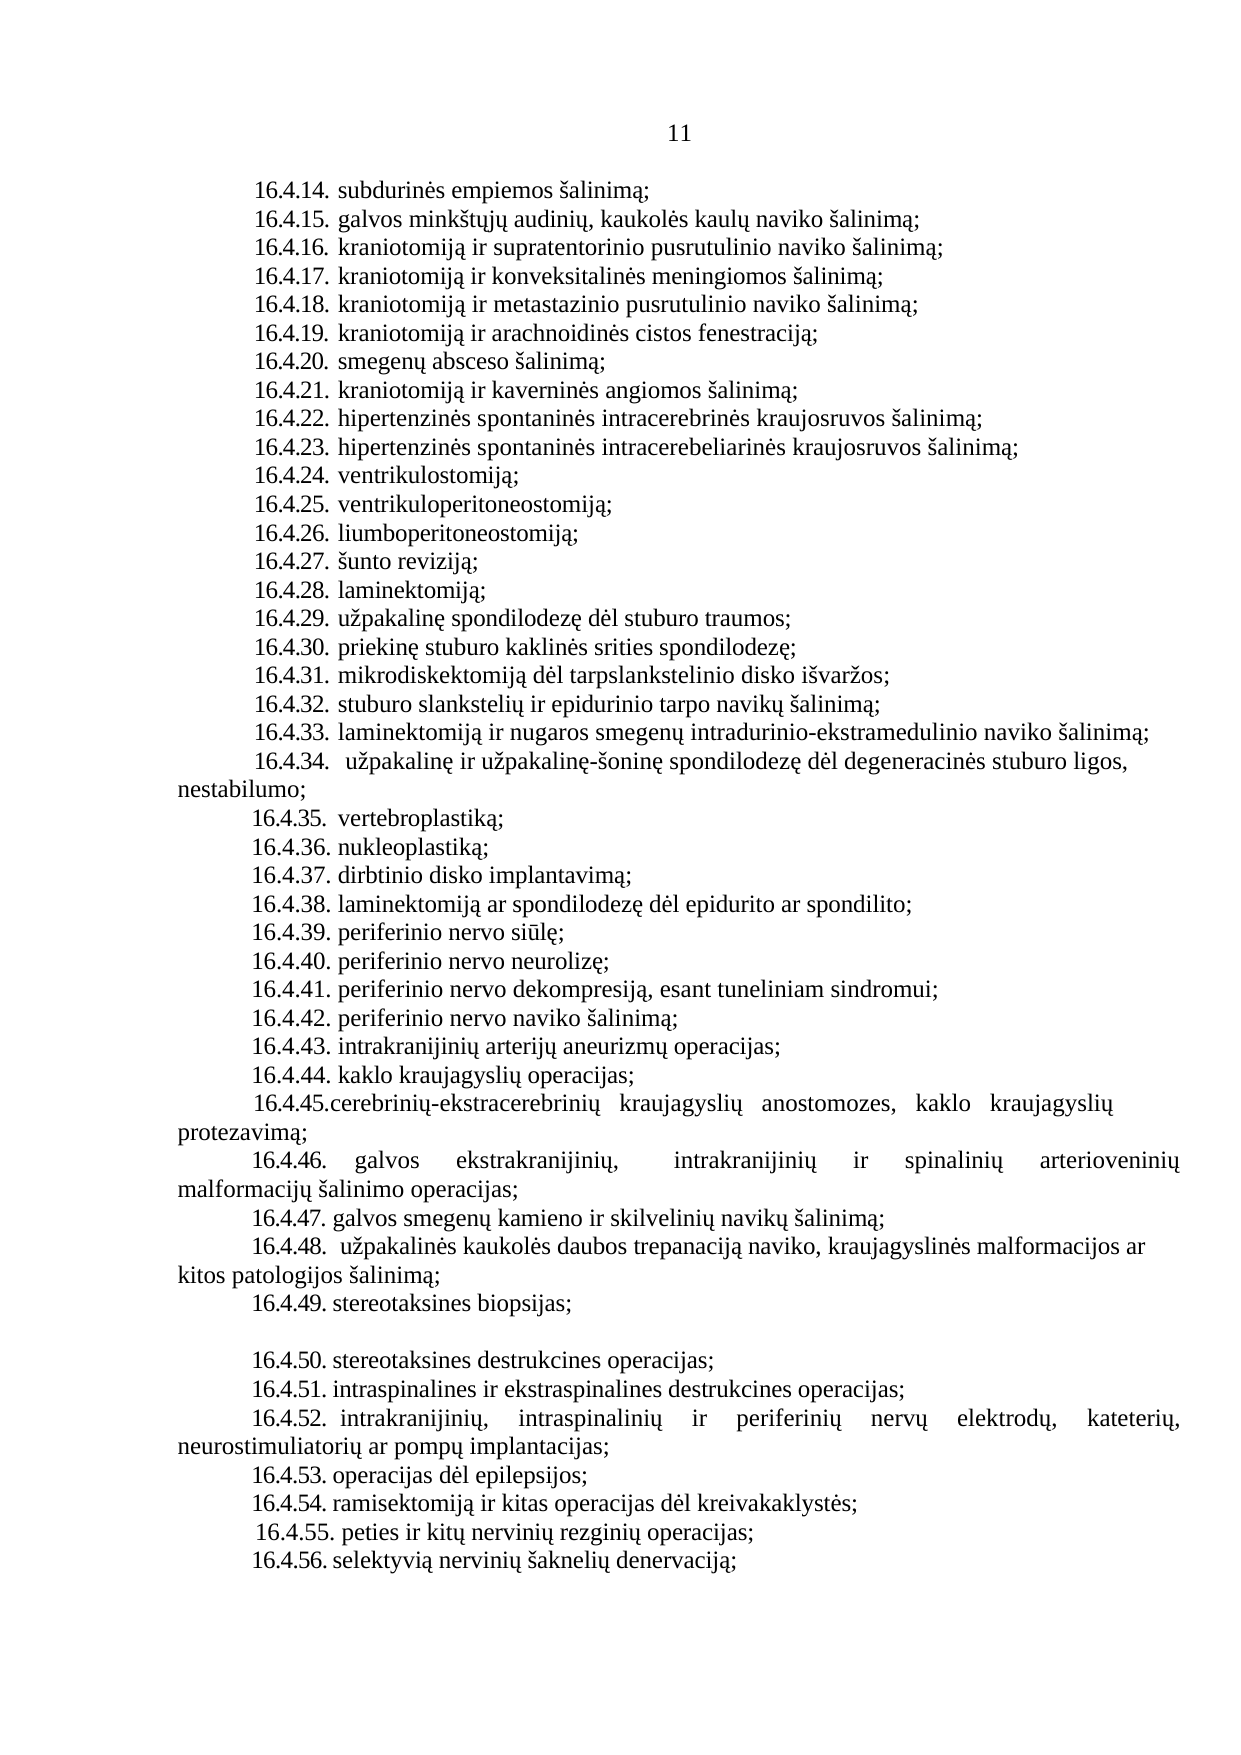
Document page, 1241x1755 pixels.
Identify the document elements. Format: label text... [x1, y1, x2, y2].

text 16.4.45.cerebrinių-ekstracerebrinių kraujagyslių anostomozes, kaklo kraujagyslių protezavimą; [177, 1089, 1181, 1146]
text 16.4.21. kraniotomiją ir kaverninės angiomos šalinimą; [254, 375, 1181, 404]
text 16.4.40. periferinio nervo neurolizę; [251, 946, 1181, 975]
text 16.4.32. stuburo slankstelių ir epidurinio tarpo navikų šalinimą; [254, 689, 1181, 718]
text 16.4.48. užpakalinės kaukolės daubos trepanaciją naviko, kraujagyslinės malformacijos ar kitos patologijos šalinimą; [177, 1232, 1181, 1289]
text 16.4.51. intraspinalines ir ekstraspinalines destrukcines operacijas; [251, 1374, 1181, 1403]
text 16.4.49. stereotaksines biopsijas; [251, 1289, 1181, 1317]
text 16.4.22. hipertenzinės spontaninės intracerebrinės kraujosruvos šalinimą; [254, 404, 1181, 432]
text 16.4.24. ventrikulostomiją; [254, 461, 1181, 489]
text 16.4.28. laminektomiją; [254, 575, 1181, 604]
text 16.4.25. ventrikuloperitoneostomiją; [254, 489, 1181, 518]
text 16.4.17. kraniotomiją ir konveksitalinės meningiomos šalinimą; [254, 261, 1181, 290]
text 16.4.41. periferinio nervo dekompresiją, esant tuneliniam sindromui; [251, 975, 1181, 1003]
text 16.4.14. subdurinės empiemos šalinimą; [254, 176, 1181, 204]
text 16.4.34. užpakalinę ir užpakalinę-šoninę spondilodezę dėl degeneracinės stuburo ligos, nestabilumo; [177, 746, 1181, 803]
text 16.4.43. intrakranijinių arterijų aneurizmų operacijas; [251, 1032, 1181, 1060]
text 16.4.23. hipertenzinės spontaninės intracerebeliarinės kraujosruvos šalinimą; [254, 432, 1181, 461]
text 16.4.15. galvos minkštųjų audinių, kaukolės kaulų naviko šalinimą; [254, 204, 1181, 233]
text 16.4.30. priekinę stuburo kaklinės srities spondilodezę; [254, 632, 1181, 661]
text 16.4.20. smegenų absceso šalinimą; [254, 347, 1181, 375]
text 16.4.27. šunto reviziją; [254, 547, 1181, 575]
text 16.4.56. selektyvią nervinių šaknelių denervaciją; [251, 1546, 1181, 1574]
text 16.4.53. operacijas dėl epilepsijos; [251, 1460, 1181, 1489]
text 16.4.42. periferinio nervo naviko šalinimą; [251, 1003, 1181, 1032]
text 16.4.36. nukleoplastiką; [251, 832, 1181, 861]
text 16.4.39. periferinio nervo siūlę; [251, 918, 1181, 946]
text 16.4.26. liumboperitoneostomiją; [254, 518, 1181, 547]
text 16.4.19. kraniotomiją ir arachnoidinės cistos fenestraciją; [254, 318, 1181, 347]
text 16.4.54. ramisektomiją ir kitas operacijas dėl kreivakaklystės; [251, 1489, 1181, 1517]
text 16.4.50. stereotaksines destrukcines operacijas; [251, 1346, 1181, 1374]
text 16.4.47. galvos smegenų kamieno ir skilvelinių navikų šalinimą; [251, 1203, 1181, 1232]
text 16.4.18. kraniotomiją ir metastazinio pusrutulinio naviko šalinimą; [254, 290, 1181, 318]
text 16.4.44. kaklo kraujagyslių operacijas; [251, 1060, 1181, 1089]
text 16.4.33. laminektomiją ir nugaros smegenų intradurinio-ekstramedulinio naviko šalinimą; [254, 718, 1181, 746]
text 16.4.35. vertebroplastiką; [251, 803, 1181, 832]
text 16.4.31. mikrodiskektomiją dėl tarpslankstelinio disko išvaržos; [254, 661, 1181, 689]
text 16.4.46. galvos ekstrakranijinių, intrakranijinių ir spinalinių arterioveninių malformacijų šalinimo operacijas; [177, 1146, 1181, 1203]
text 16.4.55. peties ir kitų nervinių rezginių operacijas; [177, 1517, 1181, 1546]
text 16.4.29. užpakalinę spondilodezę dėl stuburo traumos; [254, 604, 1181, 632]
text 16.4.16. kraniotomiją ir supratentorinio pusrutulinio naviko šalinimą; [254, 233, 1181, 261]
text 16.4.52. intrakranijinių, intraspinalinių ir periferinių nervų elektrodų, kateterių, neurostimuliatorių ar pompų implantacijas; [177, 1403, 1181, 1460]
text 16.4.38. laminektomiją ar spondilodezę dėl epidurito ar spondilito; [251, 889, 1181, 918]
text 16.4.37. dirbtinio disko implantavimą; [251, 861, 1181, 889]
